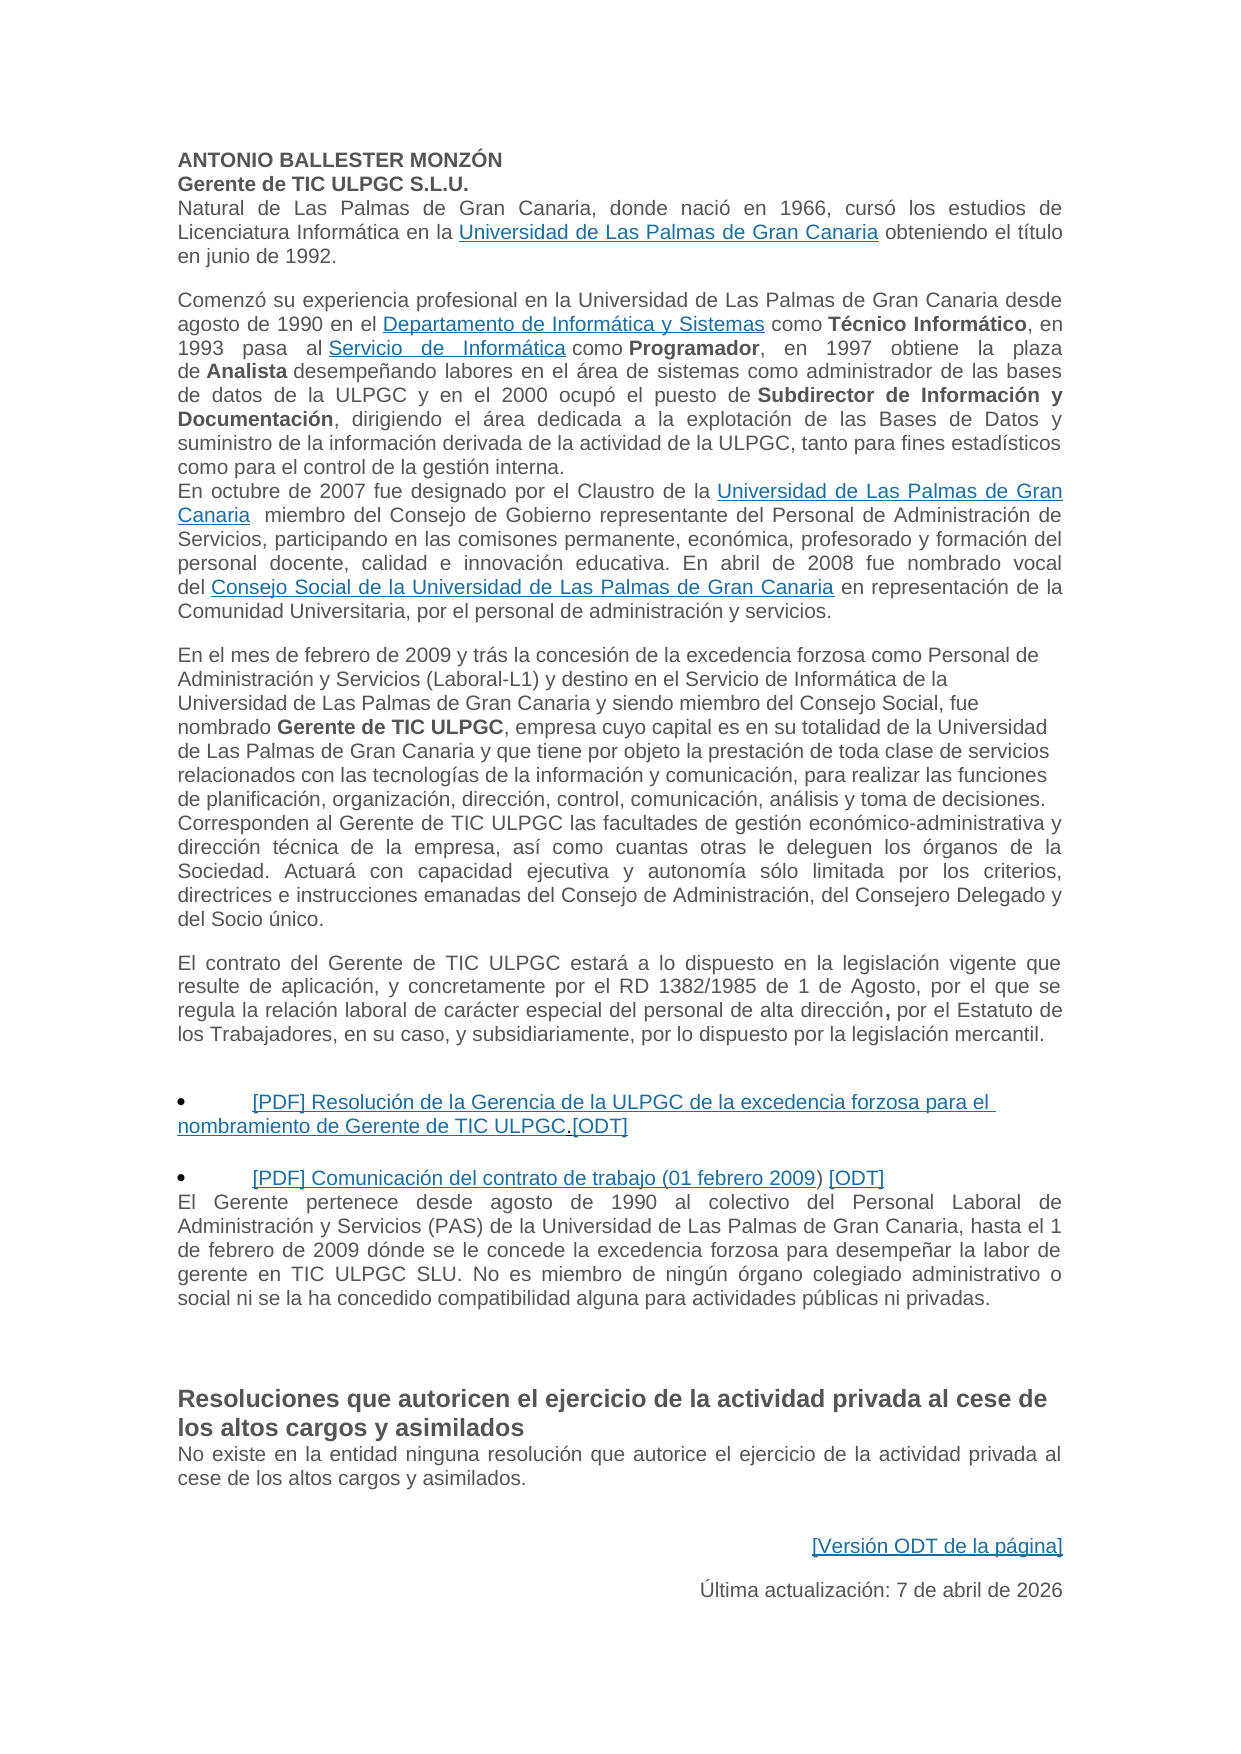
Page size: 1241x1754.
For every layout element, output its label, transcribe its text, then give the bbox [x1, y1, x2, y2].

text [Versión ODT de la página] [177, 1533, 1063, 1557]
list [PDF] Resolución de la Gerencia de la ULPGC de la excedencia forzosa para el nombramiento de Gerente de TIC ULPGC.[ODT] [177, 1090, 1063, 1166]
subtitle Resoluciones que autoricen el ejercicio de la actividad privada al cese de los altos cargos y asimilados [177, 1384, 1063, 1442]
text El Gerente pertenece desde agosto de 1990 al colectivo del Personal Laboral de Administración y Servicios (PAS) de la Universidad de Las Palmas de Gran Canaria, hasta el 1 de febrero de 2009 dónde se le concede la excedencia forzosa para desempeñar la labor de gerente en TIC ULPGC SLU. No es miembro de ningún órgano colegiado administrativo o social ni se la ha concedido compatibilidad alguna para actividades públicas ni privadas. [177, 1190, 1063, 1310]
text El contrato del Gerente de TIC ULPGC estará a lo dispuesto en la legislación vigente que resulte de aplicación, y concretamente por el RD 1382/1985 de 1 de Agosto, por el que se regula la relación laboral de carácter especial del personal de alta dirección, por el Estatuto de los Trabajadores, en su caso, y subsidiariamente, por lo dispuesto por la legislación mercantil. [177, 950, 1063, 1046]
text Natural de Las Palmas de Gran Canaria, donde nació en 1966, cursó los estudios de Licenciatura Informática en la Universidad de Las Palmas de Gran Canaria obteniendo el título en junio de 1992. [177, 196, 1063, 267]
list [PDF] Comunicación del contrato de trabajo (01 febrero 2009) [ODT] [177, 1166, 1063, 1190]
text ANTONIO BALLESTER MONZÓN [177, 148, 1063, 172]
text Gerente de TIC ULPGC S.L.U. [177, 172, 1063, 196]
text Comenzó su experiencia profesional en la Universidad de Las Palmas de Gran Canaria desde agosto de 1990 en el Departamento de Informática y Sistemas como Técnico Informático, en 1993 pasa al Servicio de Informática como Programador, en 1997 obtiene la plaza de Analista desempeñando labores en el área de sistemas como administrador de las bases de datos de la ULPGC y en el 2000 ocupó el puesto de Subdirector de Información y Documentación, dirigiendo el área dedicada a la explotación de las Bases de Datos y suministro de la información derivada de la actividad de la ULPGC, tanto para fines estadísticos como para el control de la gestión interna. [177, 287, 1063, 479]
text Última actualización: 7 de abril de 2026 [177, 1577, 1063, 1601]
text En octubre de 2007 fue designado por el Claustro de la Universidad de Las Palmas de Gran Canaria miembro del Consejo de Gobierno representante del Personal de Administración de Servicios, participando en las comisones permanente, económica, profesorado y formación del personal docente, calidad e innovación educativa. En abril de 2008 fue nombrado vocal del Consejo Social de la Universidad de Las Palmas de Gran Canaria en representación de la Comunidad Universitaria, por el personal de administración y servicios. [177, 479, 1063, 623]
text Corresponden al Gerente de TIC ULPGC las facultades de gestión económico-administrativa y dirección técnica de la empresa, así como cuantas otras le deleguen los órganos de la Sociedad. Actuará con capacidad ejecutiva y autonomía sólo limitada por los criterios, directrices e instrucciones emanadas del Consejo de Administración, del Consejero Delegado y del Socio único. [177, 811, 1063, 930]
text En el mes de febrero de 2009 y trás la concesión de la excedencia forzosa como Personal de Administración y Servicios (Laboral-L1) y destino en el Servicio de Informática de la Universidad de Las Palmas de Gran Canaria y siendo miembro del Consejo Social, fue nombrado Gerente de TIC ULPGC, empresa cuyo capital es en su totalidad de la Universidad de Las Palmas de Gran Canaria y que tiene por objeto la prestación de toda clase de servicios relacionados con las tecnologías de la información y comunicación, para realizar las funciones de planificación, organización, dirección, control, comunicación, análisis y toma de decisiones. [177, 643, 1063, 811]
text No existe en la entidad ninguna resolución que autorice el ejercicio de la actividad privada al cese de los altos cargos y asimilados. [177, 1442, 1063, 1489]
